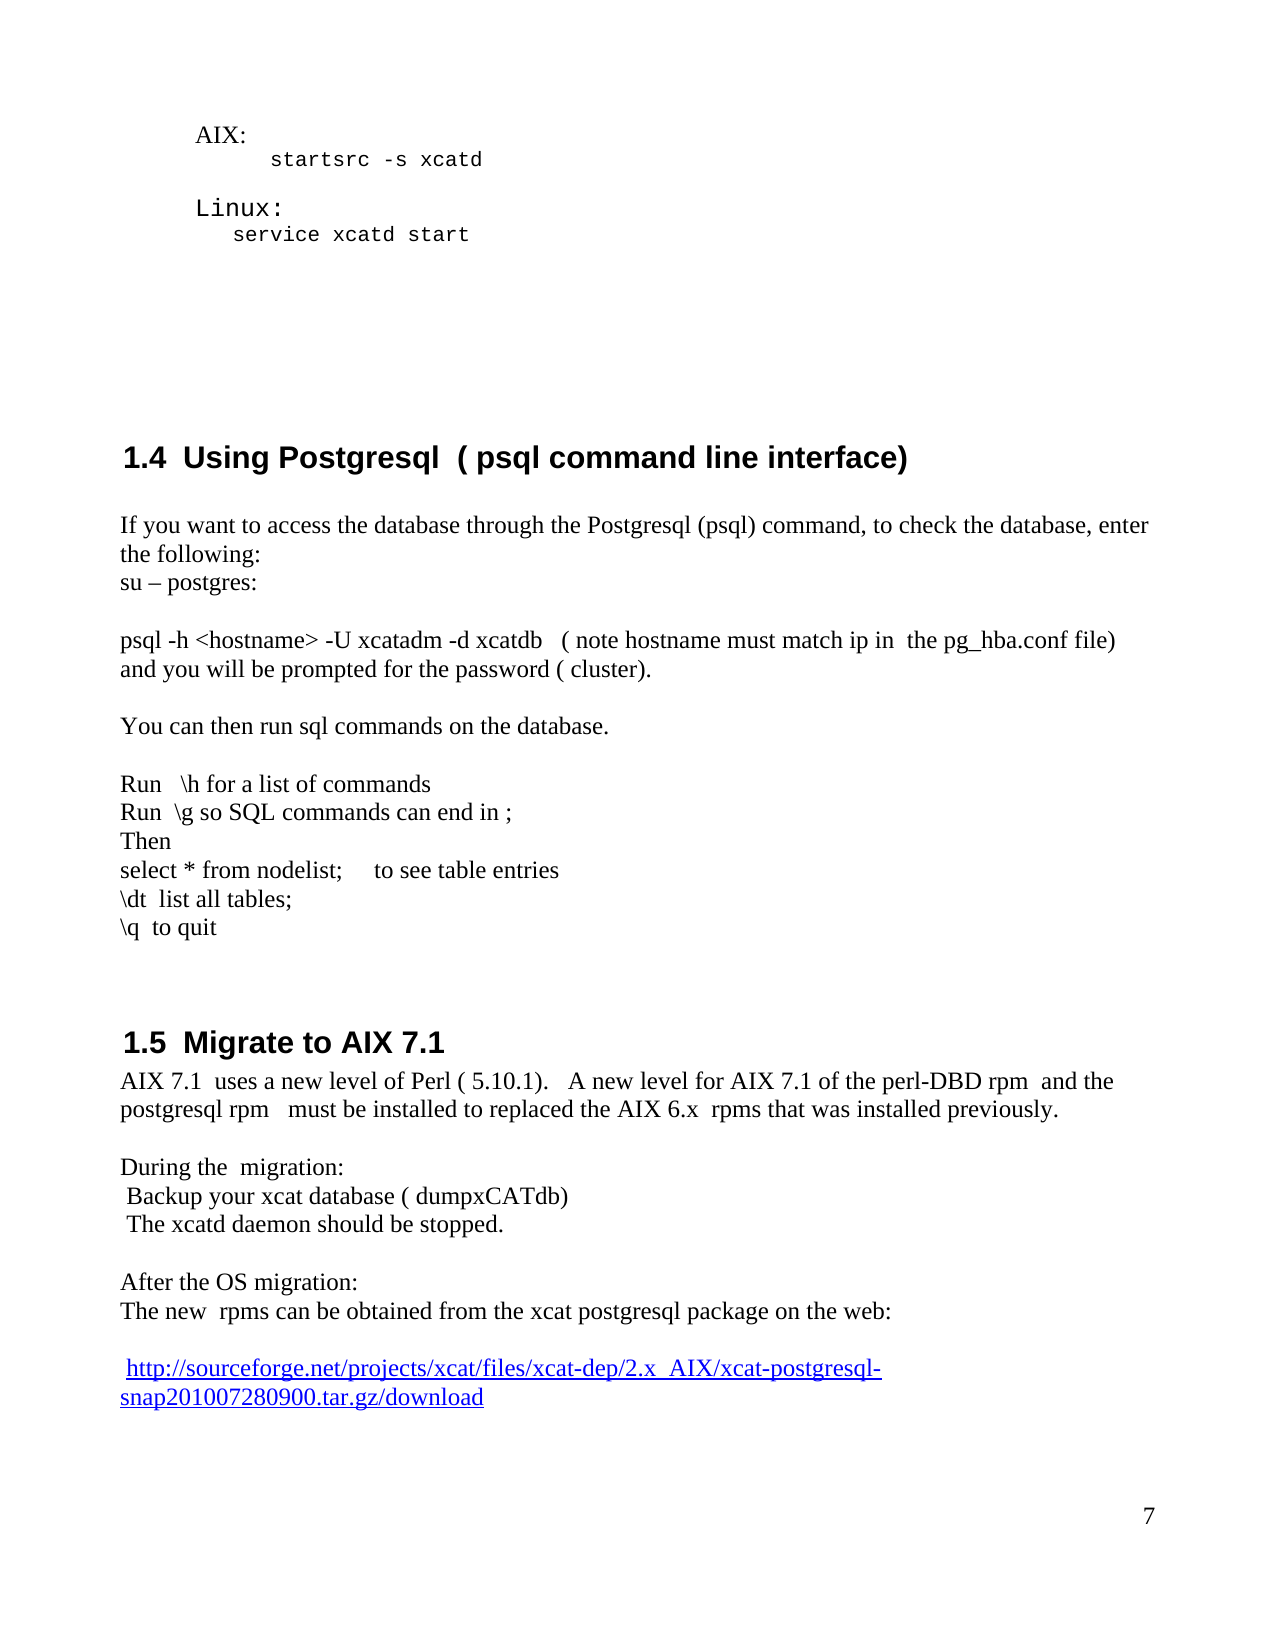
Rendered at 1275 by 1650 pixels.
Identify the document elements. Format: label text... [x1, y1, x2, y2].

text su – postgres: [120, 567, 1155, 596]
text http://sourceforge.net/projects/xcat/files/xcat-dep/2.x_AIX/xcat-postgresql-snap201007280900.tar.gz/download [120, 1353, 1155, 1411]
text Run \g so SQL commands can end in ; [120, 797, 1155, 826]
text \dt list all tables; [120, 884, 1155, 912]
text \q to quit [120, 912, 1155, 941]
text If you want to access the database through the Postgresql (psql) command, to check the database, enter the following: [120, 510, 1155, 567]
text During the migration: [120, 1152, 1155, 1181]
text The new rpms can be obtained from the xcat postgresql package on the web: [120, 1296, 1155, 1324]
text select * from nodelist; to see table entries [120, 855, 1155, 884]
text Run \h for a list of commands [120, 769, 1155, 797]
list AIX: [157, 120, 1155, 149]
text service xcatd start [232, 224, 1155, 248]
text Backup your xcat database ( dumpxCATdb) [120, 1181, 1155, 1209]
text psql -h <hostname> -U xcatadm -d xcatdb ( note hostname must match ip in the pg_hba.conf file) and you will be prompted for the password ( cluster). [120, 625, 1155, 682]
text AIX 7.1 uses a new level of Perl ( 5.10.1). A new level for AIX 7.1 of the perl-DBD rpm and the postgresql rpm must be installed to replaced the AIX 6.x rpms that was installed previously. [120, 1066, 1155, 1123]
subtitle Migrate to AIX 7.1 [123, 1024, 1155, 1059]
text The xcatd daemon should be stopped. [120, 1209, 1155, 1238]
list Linux: [157, 196, 1155, 224]
list startsrc -s xcatd [195, 149, 1155, 172]
text After the OS migration: [120, 1267, 1155, 1296]
text Then [120, 826, 1155, 855]
text You can then run sql commands on the database. [120, 711, 1155, 740]
subtitle Using Postgresql ( psql command line interface) [123, 439, 1155, 475]
